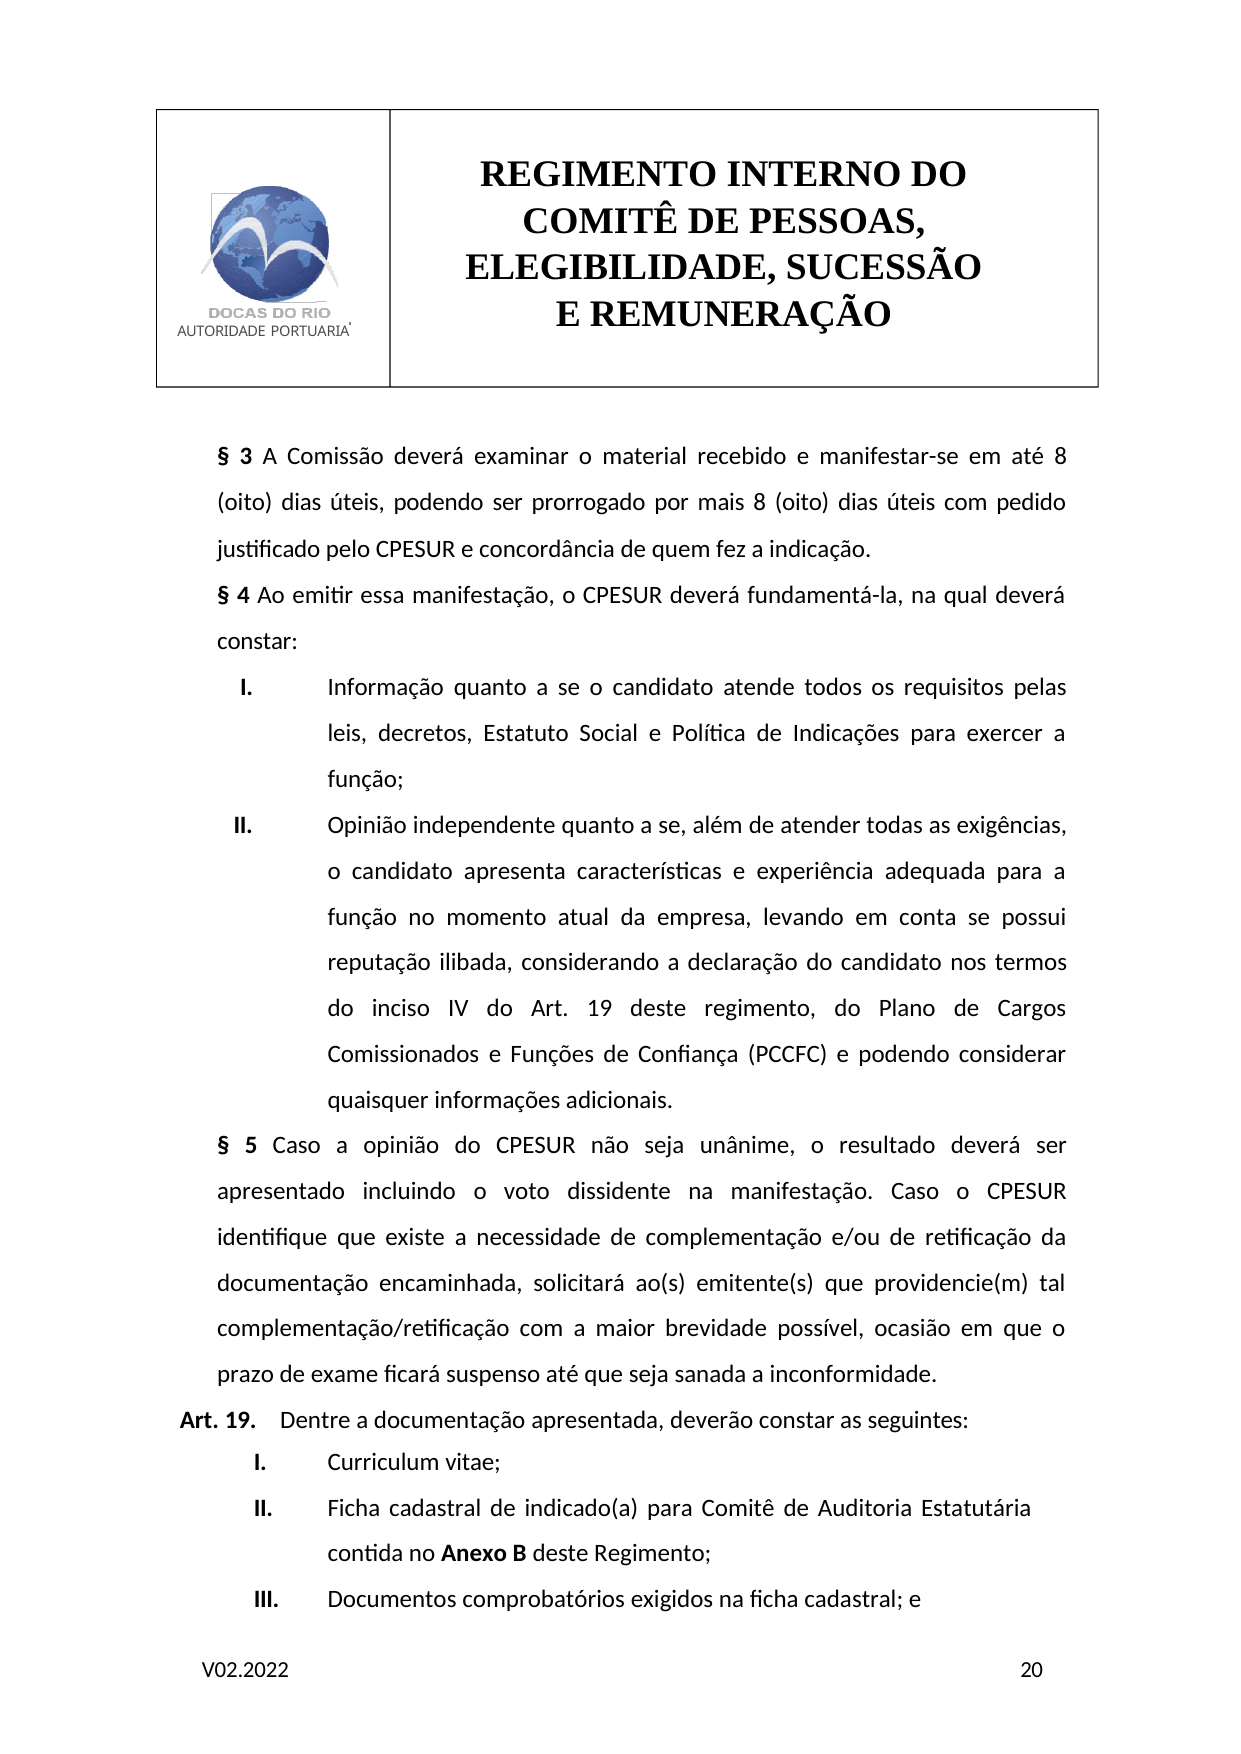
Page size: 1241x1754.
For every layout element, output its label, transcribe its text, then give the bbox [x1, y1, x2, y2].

list Informação quanto a se o candidato atende todos os requisitos pelas leis, decretos, Estatuto Social e Política de Indicações para exercer a função; [240, 671, 1067, 794]
text § 5 Caso a opinião do CPESUR não seja unânime, o resultado deverá ser apresentado incluindo o voto dissidente na manifestação. Caso o CPESUR identifique que existe a necessidade de complementação e/ou de retificação da documentação encaminhada, solicitará ao(s) emitente(s) que providencie(m) tal complementação/retificação com a maior brevidade possível, ocasião em que o prazo de exame ficará suspenso até que seja sanada a inconformidade. [217, 1129, 1067, 1389]
text § 3 A Comissão deverá examinar o material recebido e manifestar-se em até 8 (oito) dias úteis, podendo ser prorrogado por mais 8 (oito) dias úteis com pedido justificado pelo CPESUR e concordância de quem fez a indicação. [217, 440, 1067, 563]
list Curriculum vitae; [253, 1446, 1211, 1477]
list Documentos comprobatórios exigidos na ficha cadastral; e [253, 1583, 1211, 1614]
picture [200, 185, 351, 325]
list Opinião independente quanto a se, além de atender todas as exigências, o candidato apresenta características e experiência adequada para a função no momento atual da empresa, levando em conta se possui reputação ilibada, considerando a declaração do candidato nos termos do inciso IV do Art. 19 deste regimento, do Plano de Cargos Comissionados e Funções de Confiança (PCCFC) e podendo considerar quaisquer informações adicionais. [233, 809, 1067, 1114]
text § 4 Ao emitir essa manifestação, o CPESUR deverá fundamentá-la, na qual deverá constar: [217, 579, 1067, 656]
list Ficha cadastral de indicado(a) para Comitê de Auditoria Estatutária contida no Anexo B deste Regimento; [253, 1492, 1036, 1567]
text Art. 19. Dentre a documentação apresentada, deverão constar as seguintes: [179, 1404, 1211, 1434]
